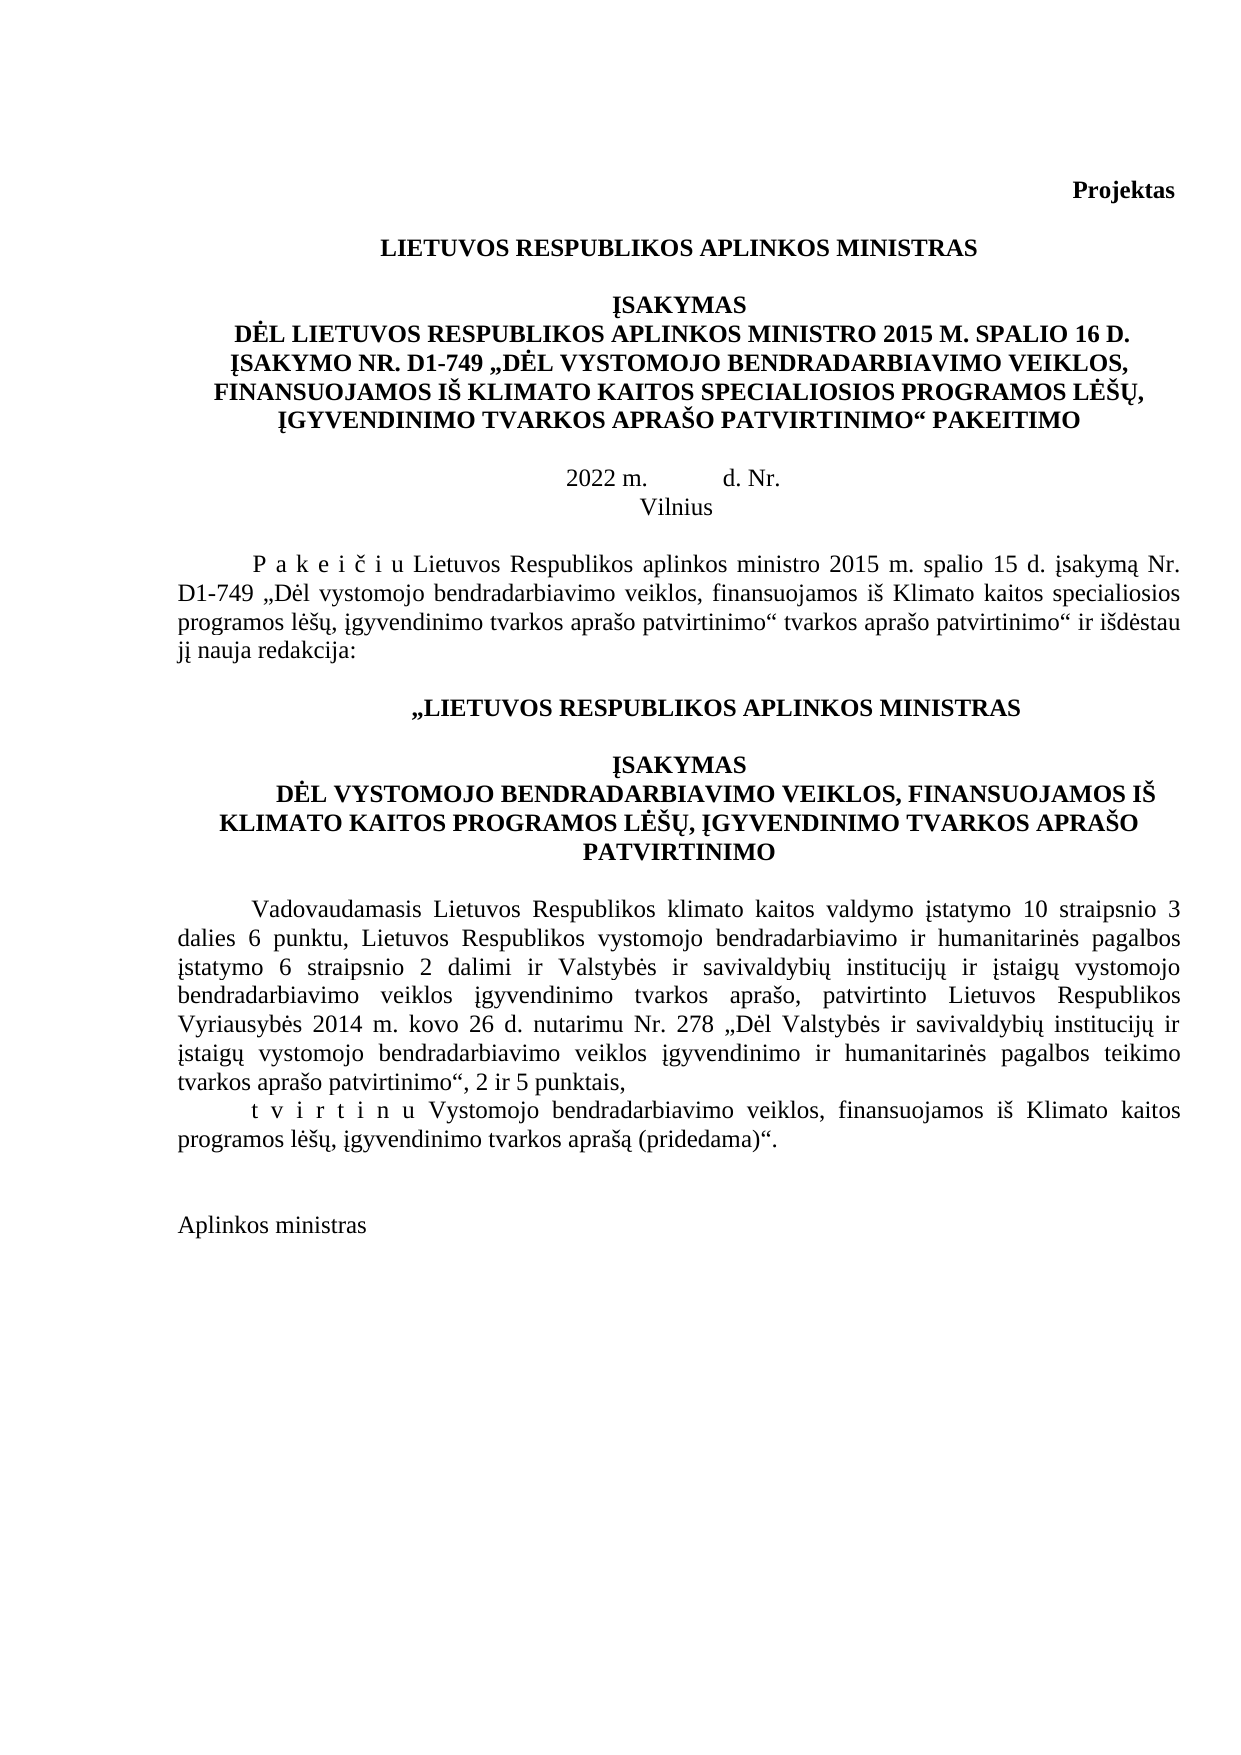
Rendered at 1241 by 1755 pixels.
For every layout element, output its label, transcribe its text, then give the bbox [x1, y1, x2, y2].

text Vilnius [177, 492, 1181, 549]
text DĖL VYSTOMOJO BENDRADARBIAVIMO VEIKLOS, FINANSUOJAMOS IŠ KLIMATO KAITOS PROGRAMOS LĖŠŲ, ĮGYVENDINIMO TVARKOS APRAŠO PATVIRTINIMO [177, 779, 1181, 865]
table_header [177, 118, 512, 147]
text 2022 m. d. Nr. [177, 463, 1181, 492]
text Projektas [927, 175, 1181, 204]
text t v i r t i n u Vystomojo bendradarbiavimo veiklos, finansuojamos iš Klimato kaitos programos lėšų, įgyvendinimo tvarkos aprašą (pridedama)“. [177, 1095, 1181, 1153]
text „LIETUVOS RESPUBLIKOS APLINKOS MINISTRAS [177, 693, 1181, 722]
text P a k e i č i u Lietuvos Respublikos aplinkos ministro 2015 m. spalio 15 d. įsakymą Nr. D1-749 „Dėl vystomojo bendradarbiavimo veiklos, finansuojamos iš Klimato kaitos specialiosios programos lėšų, įgyvendinimo tvarkos aprašo patvirtinimo“ tvarkos aprašo patvirtinimo“ ir išdėstau jį nauja redakcija: [177, 549, 1181, 664]
table_header [512, 118, 846, 147]
text Vadovaudamasis Lietuvos Respublikos klimato kaitos valdymo įstatymo 10 straipsnio 3 dalies 6 punktu, Lietuvos Respublikos vystomojo bendradarbiavimo ir humanitarinės pagalbos įstatymo 6 straipsnio 2 dalimi ir Valstybės ir savivaldybių institucijų ir įstaigų vystomojo bendradarbiavimo veiklos įgyvendinimo tvarkos aprašo, patvirtinto Lietuvos Respublikos Vyriausybės 2014 m. kovo 26 d. nutarimu Nr. 278 „Dėl Valstybės ir savivaldybių institucijų ir įstaigų vystomojo bendradarbiavimo veiklos įgyvendinimo ir humanitarinės pagalbos teikimo tvarkos aprašo patvirtinimo“, 2 ir 5 punktais, [177, 894, 1181, 1095]
text ĮSAKYMAS [177, 290, 1181, 319]
text LIETUVOS RESPUBLIKOS APLINKOS MINISTRAS [177, 233, 1181, 262]
text DĖL LIETUVOS RESPUBLIKOS APLINKOS MINISTRO 2015 M. SPALIO 16 D. ĮSAKYMO NR. D1-749 „DĖL VYSTOMOJO BENDRADARBIAVIMO VEIKLOS, FINANSUOJAMOS IŠ KLIMATO KAITOS SPECIALIOSIOS PROGRAMOS LĖŠŲ, ĮGYVENDINIMO TVARKOS APRAŠO PATVIRTINIMO“ PAKEITIMO [177, 319, 1181, 434]
table_header [846, 118, 1180, 147]
text ĮSAKYMAS [177, 750, 1181, 779]
text Aplinkos ministras [177, 1210, 1181, 1239]
